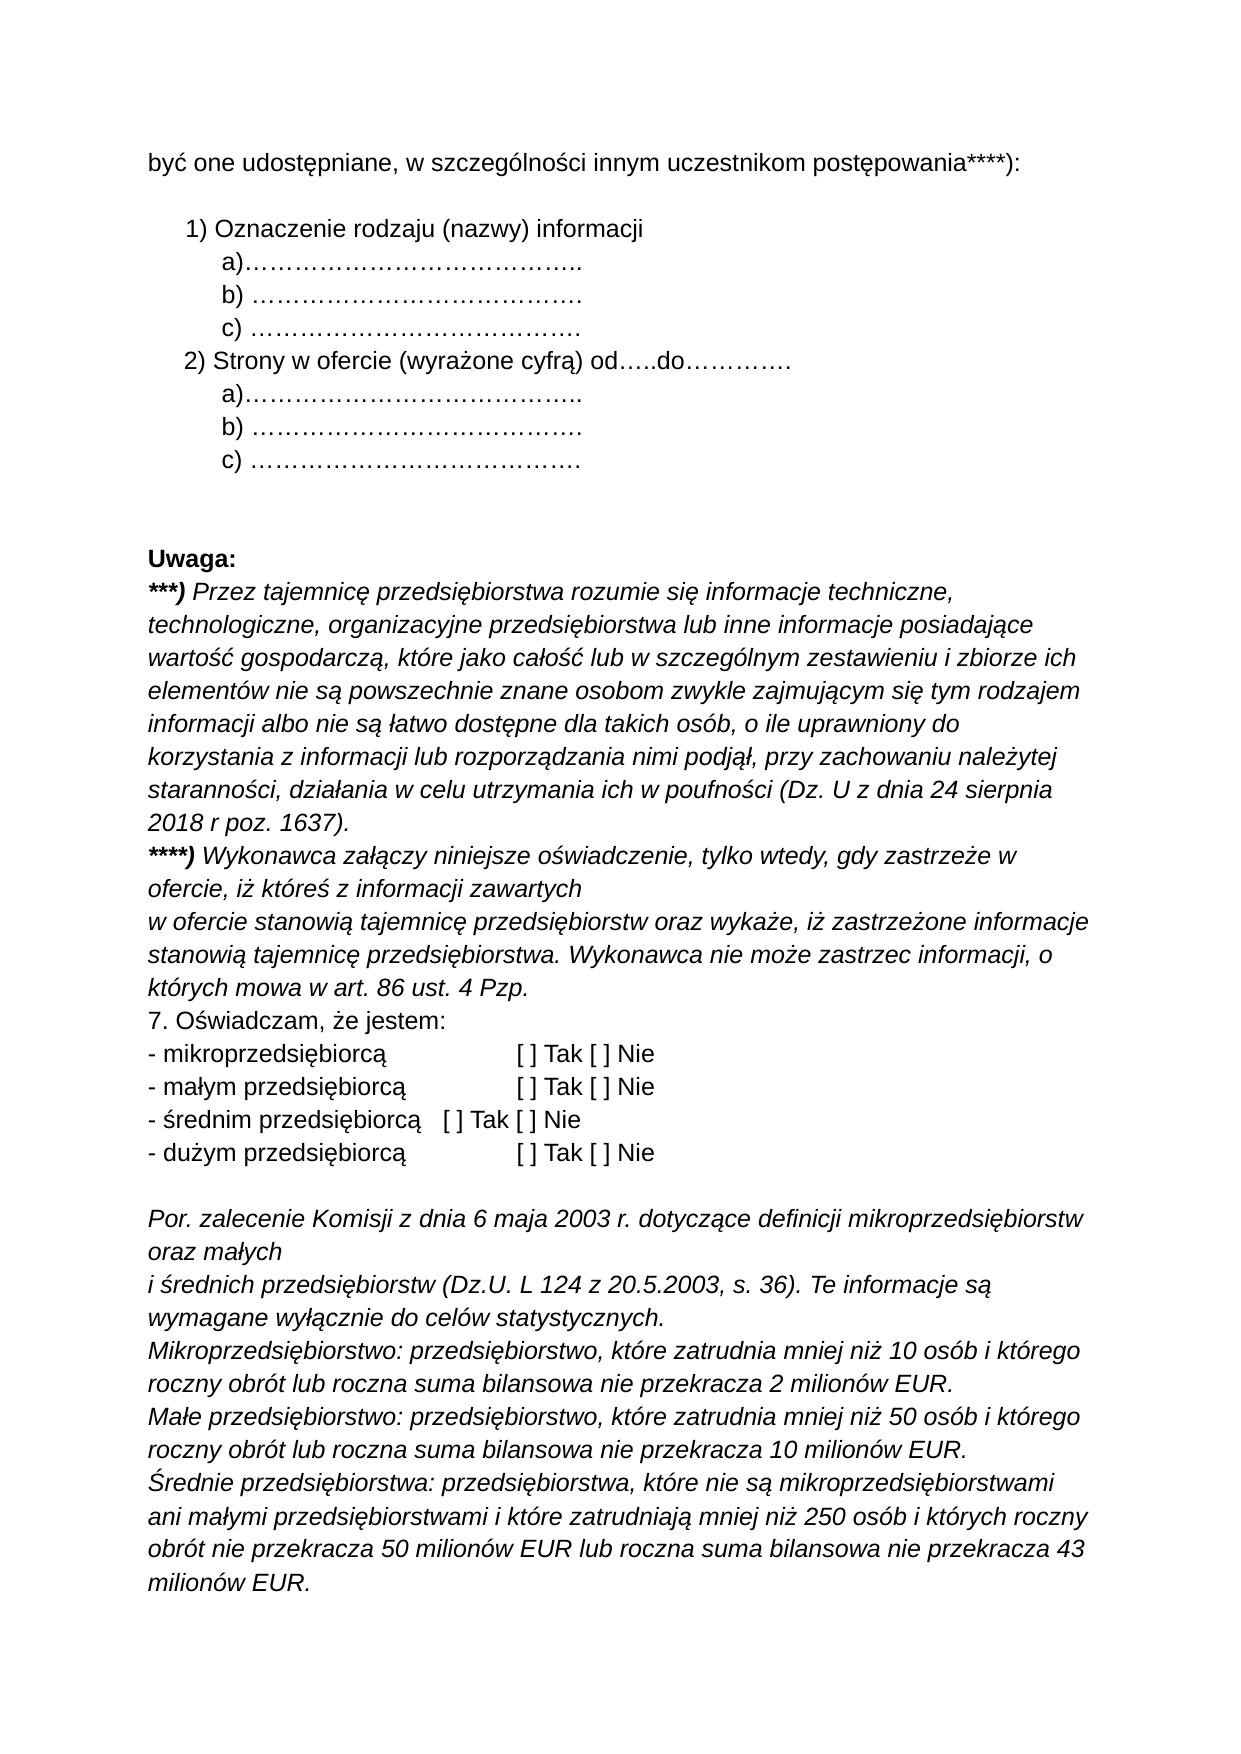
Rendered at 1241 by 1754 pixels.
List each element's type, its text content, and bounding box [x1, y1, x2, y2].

text Małe przedsiębiorstwo: przedsiębiorstwo, które zatrudnia mniej niż 50 osób i którego roczny obrót lub roczna suma bilansowa nie przekracza 10 milionów EUR. [148, 1402, 1093, 1464]
text Mikroprzedsiębiorstwo: przedsiębiorstwo, które zatrudnia mniej niż 10 osób i którego roczny obrót lub roczna suma bilansowa nie przekracza 2 milionów EUR. [148, 1336, 1093, 1398]
text c) …………………………………. [148, 445, 1093, 473]
text Uwaga: [148, 544, 1093, 573]
text - małym przedsiębiorcą [ ] Tak [ ] Nie [148, 1072, 1093, 1101]
text Por. zalecenie Komisji z dnia 6 maja 2003 r. dotyczące definicji mikroprzedsiębiorstw oraz małych i średnich przedsiębiorstw (Dz.U. L 124 z 20.5.2003, s. 36). Te informacje są wymagane wyłącznie do celów statystycznych. [148, 1204, 1093, 1332]
text b) …………………………………. [148, 412, 1093, 441]
text - mikroprzedsiębiorcą [ ] Tak [ ] Nie [148, 1039, 1093, 1068]
text c) …………………………………. [148, 313, 1093, 341]
text - dużym przedsiębiorcą [ ] Tak [ ] Nie [148, 1138, 1093, 1167]
text b) …………………………………. [148, 280, 1093, 308]
text 1) Oznaczenie rodzaju (nazwy) informacji [185, 214, 1093, 242]
text - średnim przedsiębiorcą [ ] Tak [ ] Nie [148, 1105, 1093, 1134]
text a)………………………………….. [148, 247, 1093, 275]
text a)………………………………….. [148, 379, 1093, 407]
text Średnie przedsiębiorstwa: przedsiębiorstwa, które nie są mikroprzedsiębiorstwami ani małymi przedsiębiorstwami i które zatrudniają mniej niż 250 osób i których roczny obrót nie przekracza 50 milionów EUR lub roczna suma bilansowa nie przekracza 43 milionów EUR. [148, 1468, 1093, 1596]
text być one udostępniane, w szczególności innym uczestnikom postępowania****): [148, 148, 1093, 176]
text 7. Oświadczam, że jestem: [148, 1006, 1093, 1035]
text ***) Przez tajemnicę przedsiębiorstwa rozumie się informacje techniczne, technologiczne, organizacyjne przedsiębiorstwa lub inne informacje posiadające wartość gospodarczą, które jako całość lub w szczególnym zestawieniu i zbiorze ich elementów nie są powszechnie znane osobom zwykle zajmującym się tym rodzajem informacji albo nie są łatwo dostępne dla takich osób, o ile uprawniony do korzystania z informacji lub rozporządzania nimi podjął, przy zachowaniu należytej staranności, działania w celu utrzymania ich w poufności (Dz. U z dnia 24 sierpnia 2018 r poz. 1637). [148, 577, 1093, 837]
text 2) Strony w ofercie (wyrażone cyfrą) od…..do…………. [183, 346, 1093, 374]
text ****) Wykonawca załączy niniejsze oświadczenie, tylko wtedy, gdy zastrzeże w ofercie, iż któreś z informacji zawartych w ofercie stanowią tajemnicę przedsiębiorstw oraz wykaże, iż zastrzeżone informacje stanowią tajemnicę przedsiębiorstwa. Wykonawca nie może zastrzec informacji, o których mowa w art. 86 ust. 4 Pzp. [148, 841, 1093, 1002]
